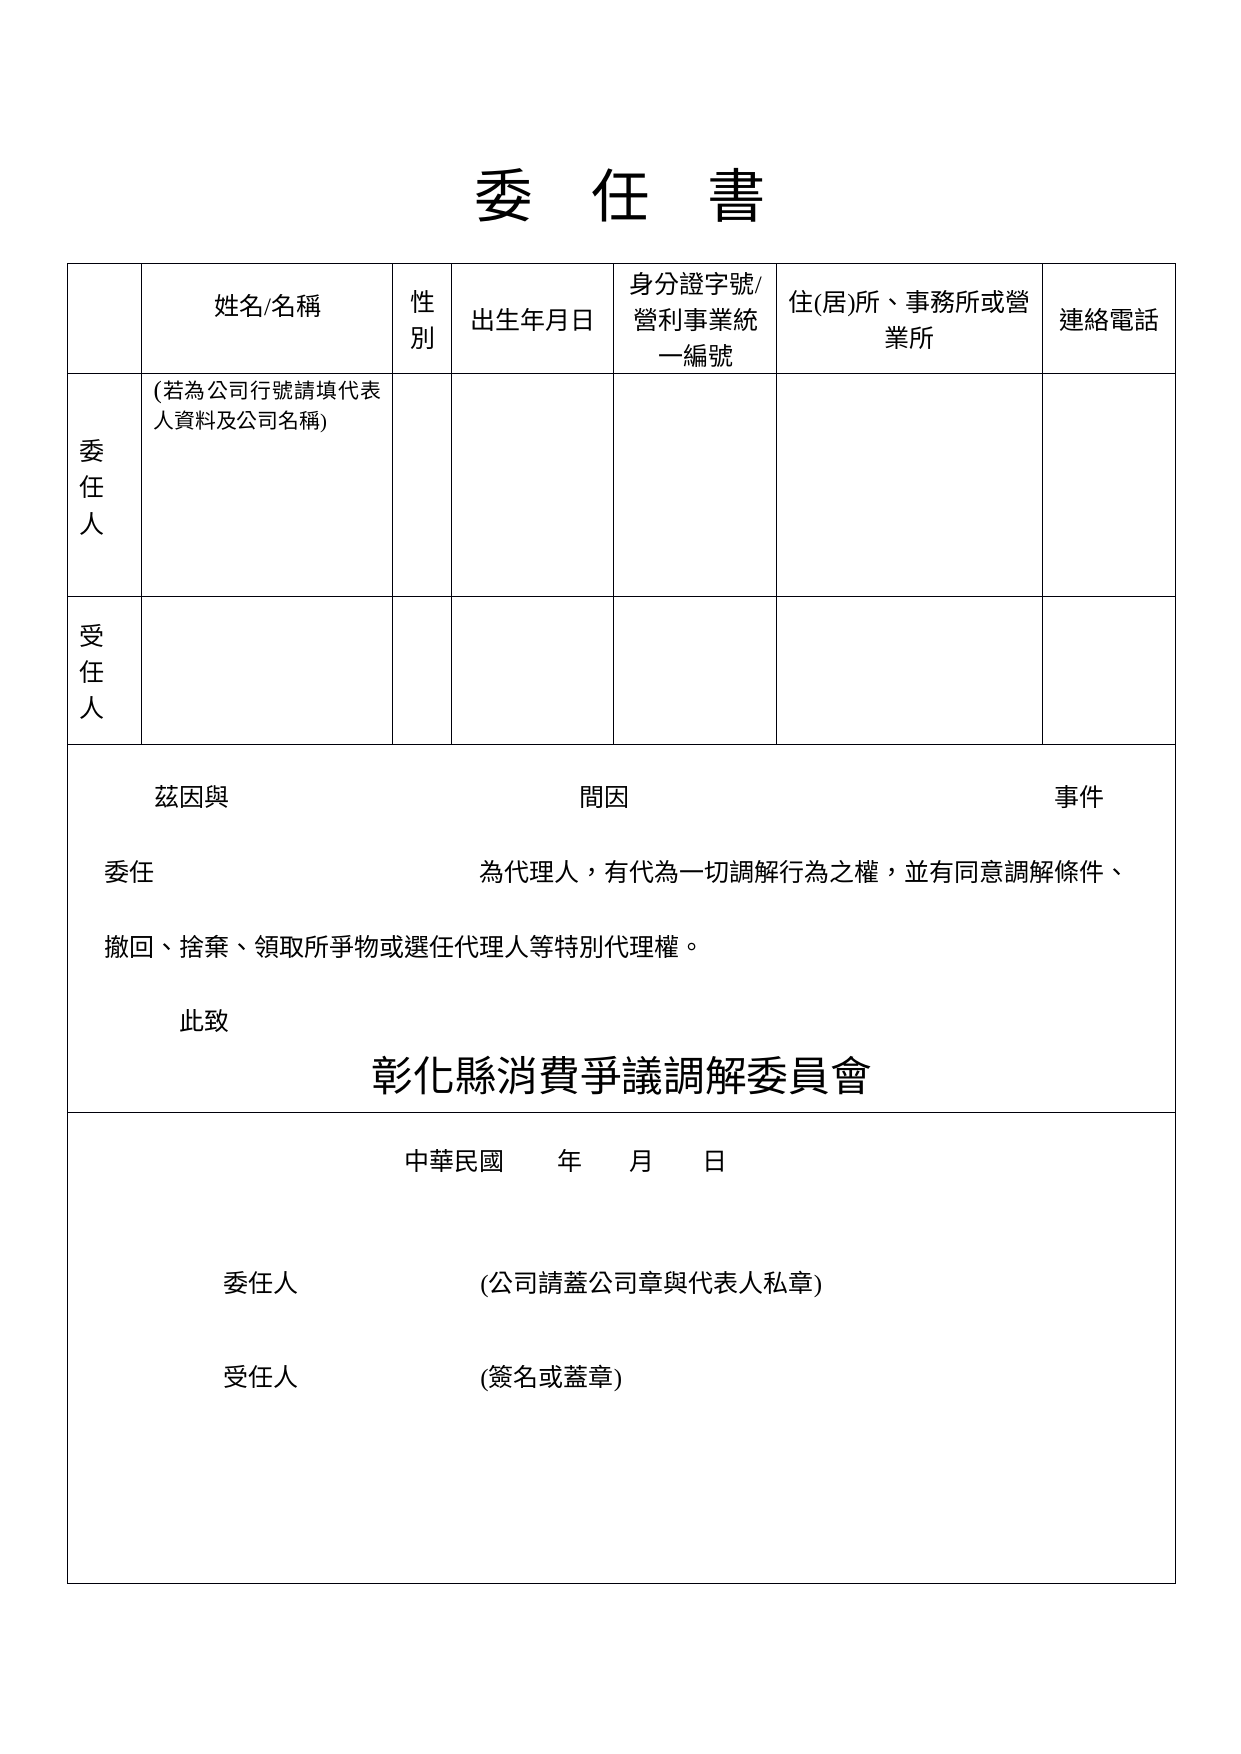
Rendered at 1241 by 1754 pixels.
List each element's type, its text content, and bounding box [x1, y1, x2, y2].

table_header 姓名/名稱 [142, 264, 392, 373]
table_cell 受 任 人 [68, 597, 141, 744]
table_cell [142, 597, 392, 744]
table_cell [614, 374, 776, 596]
table_cell [1043, 597, 1175, 744]
table_cell [777, 374, 1042, 596]
table_header 連絡電話 [1043, 264, 1175, 373]
table_cell [452, 374, 613, 596]
table_header 性別 [393, 264, 451, 373]
table_header 住(居)所、事務所或營業所 [777, 264, 1042, 373]
table_cell [393, 597, 451, 744]
table_cell [614, 597, 776, 744]
text 委 任 書 [112, 150, 1128, 234]
table_cell 中華民國 年 月 日 委任人 (公司請蓋公司章與代表人私章) 受任人 (簽名或蓋章) [68, 1113, 1175, 1583]
table_header [68, 264, 141, 373]
table_cell [777, 597, 1042, 744]
table_cell [393, 374, 451, 596]
table_cell [1043, 374, 1175, 596]
table_header 出生年月日 [452, 264, 613, 373]
table_cell 委 任 人 [68, 374, 141, 596]
table_cell [452, 597, 613, 744]
table_cell (若為公司行號請填代表人資料及公司名稱) [142, 374, 392, 596]
table_header 身分證字號/營利事業統一編號 [614, 264, 776, 373]
table_cell 茲因與 間因 事件 委任 為代理人，有代為一切調解行為之權，並有同意調解條件、 撤回、捨棄、領取所爭物或選任代理人等特別代理權。 此致 彰化縣消費爭議調解委員會 [68, 745, 1175, 1112]
